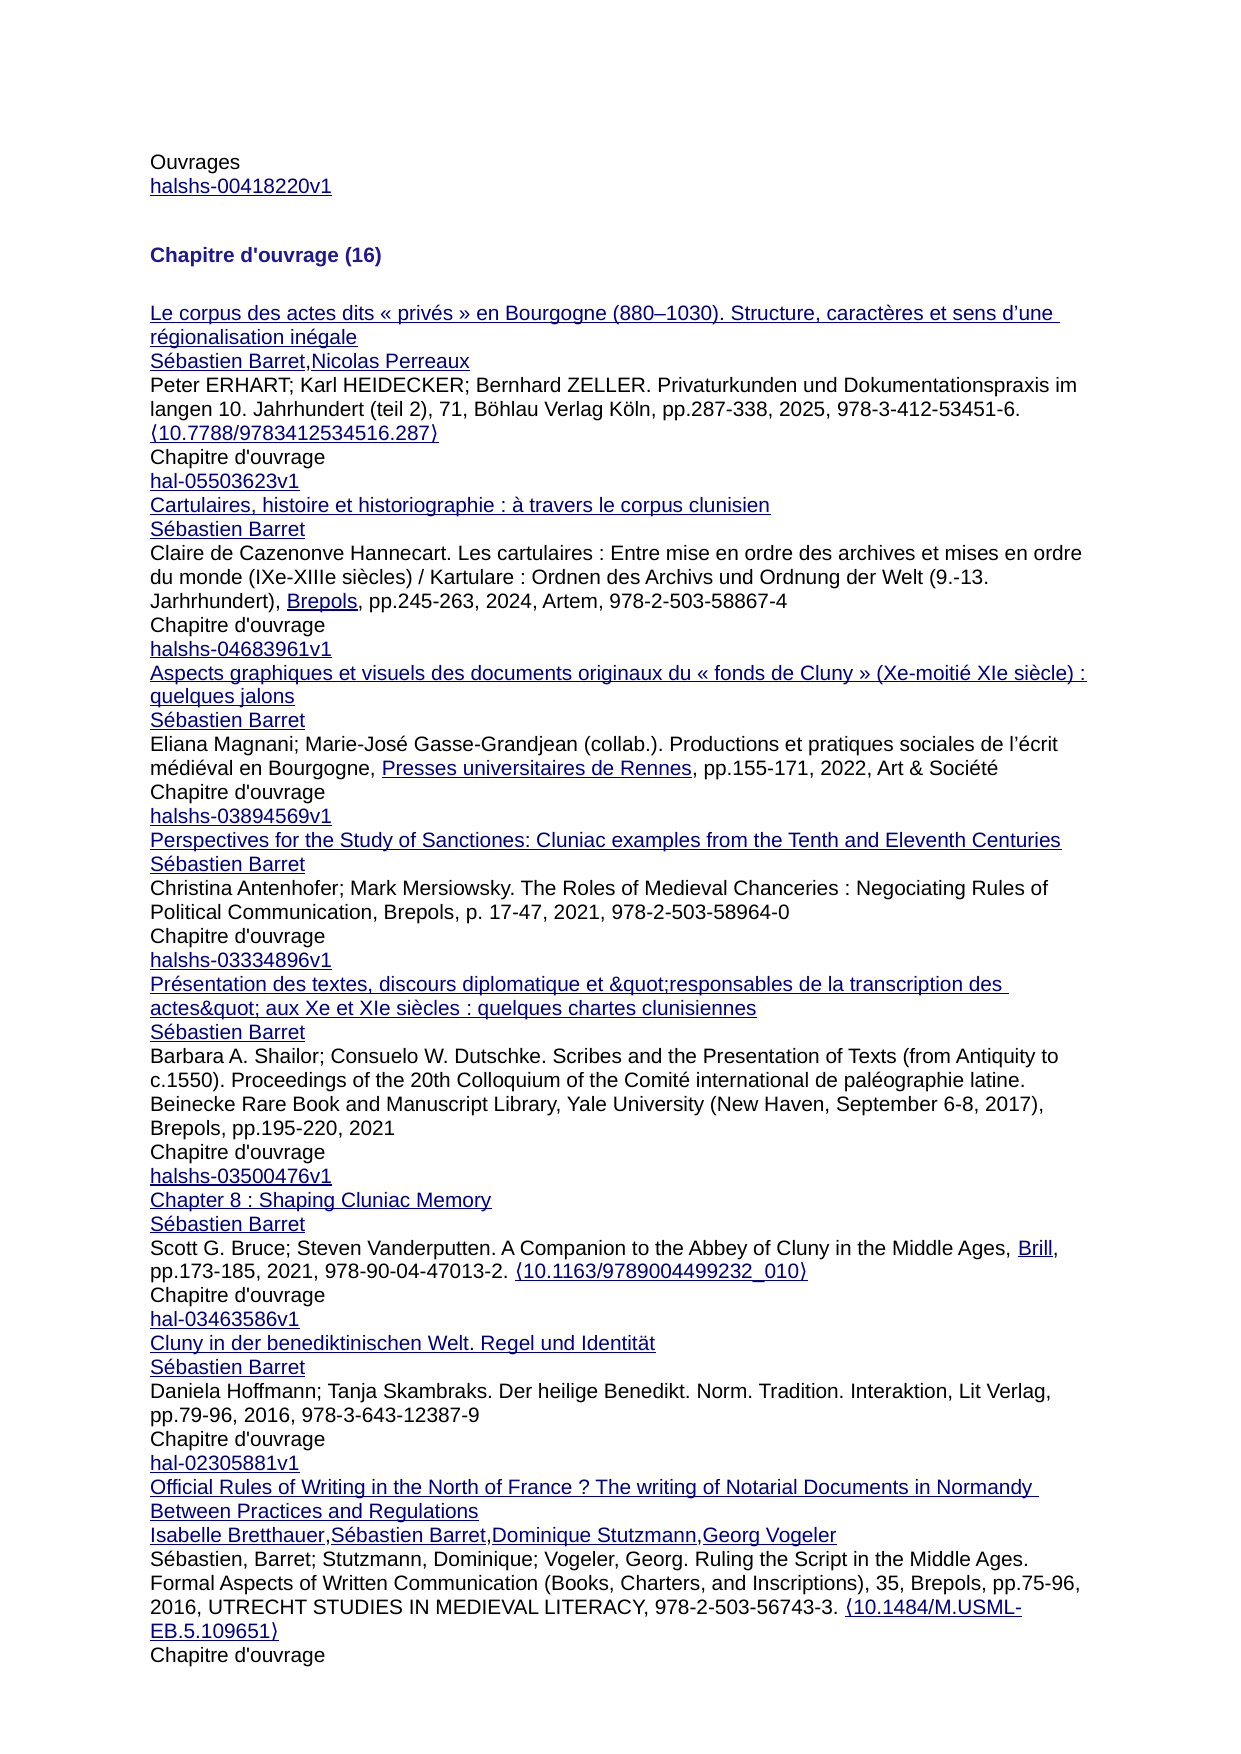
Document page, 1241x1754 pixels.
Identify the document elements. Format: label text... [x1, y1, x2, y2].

table_cell Cartulaires, histoire et historiographie : à travers le corpus clunisien Sébastien Barret Claire de Cazenonve Hannecart. Les cartulaires : Entre mise en ordre des archives et mises en ordre du monde (IXe-XIIIe siècles) / Kartulare : Ordnen des Archivs und Ordnung der Welt (9.-13. Jarhrhundert), Brepols, pp.245-263, 2024, Artem, 978-2-503-58867-4 Chapitre d'ouvrage halshs-04683961v1 [150, 493, 1090, 660]
table_cell Les plus anciens documents originaux de l'abbaye de Cluny, t. I : Documents nos 1 à 30 Sébastien Barret,Hartmut Atsma,Jean Vezin Brepols, pp.139, 1997, Monumenta palaeographica Medii Aevi. Series Gallica Ouvrages halshs-00418220v1 [150, 150, 1090, 198]
table_cell Présentation des textes, discours diplomatique et &quot;responsables de la transcription des actes&quot; aux Xe et XIe siècles : quelques chartes clunisiennes Sébastien Barret Barbara A. Shailor; Consuelo W. Dutschke. Scribes and the Presentation of Texts (from Antiquity to c.1550). Proceedings of the 20th Colloquium of the Comité international de paléographie latine. Beinecke Rare Book and Manuscript Library, Yale University (New Haven, September 6-8, 2017), Brepols, pp.195-220, 2021 Chapitre d'ouvrage halshs-03500476v1 [150, 972, 1090, 1187]
table_cell Cluny in der benediktinischen Welt. Regel und Identität Sébastien Barret Daniela Hoffmann; Tanja Skambraks. Der heilige Benedikt. Norm. Tradition. Interaktion, Lit Verlag, pp.79-96, 2016, 978-3-643-12387-9 Chapitre d'ouvrage hal-02305881v1 [150, 1331, 1090, 1475]
subtitle Chapitre d'ouvrage (16) [150, 243, 1090, 267]
table_cell Aspects graphiques et visuels des documents originaux du « fonds de Cluny » (Xe-moitié XIe siècle) : quelques jalons Sébastien Barret Eliana Magnani; Marie-José Gasse-Grandjean (collab.). Productions et pratiques sociales de l’écrit médiéval en Bourgogne, Presses universitaires de Rennes, pp.155-171, 2022, Art & Société Chapitre d'ouvrage halshs-03894569v1 [150, 660, 1090, 828]
table_cell Perspectives for the Study of Sanctiones: Cluniac examples from the Tenth and Eleventh Centuries Sébastien Barret Christina Antenhofer; Mark Mersiowsky. The Roles of Medieval Chanceries : Negociating Rules of Political Communication, Brepols, p. 17-47, 2021, 978-2-503-58964-0 Chapitre d'ouvrage halshs-03334896v1 [150, 828, 1090, 972]
table_header Le corpus des actes dits « privés » en Bourgogne (880–1030). Structure, caractères et sens d’une régionalisation inégale Sébastien Barret,Nicolas Perreaux Peter ERHART; Karl HEIDECKER; Bernhard ZELLER. Privaturkunden und Dokumentationspraxis im langen 10. Jahrhundert (teil 2), 71, Böhlau Verlag Köln, pp.287-338, 2025, 978-3-412-53451-6. ⟨10.7788/9783412534516.287⟩ Chapitre d'ouvrage hal-05503623v1 [150, 301, 1090, 493]
table_cell Chapter 8 : Shaping Cluniac Memory Sébastien Barret Scott G. Bruce; Steven Vanderputten. A Companion to the Abbey of Cluny in the Middle Ages, Brill, pp.173-185, 2021, 978-90-04-47013-2. ⟨10.1163/9789004499232_010⟩ Chapitre d'ouvrage hal-03463586v1 [150, 1188, 1090, 1331]
table_cell Official Rules of Writing in the North of France ? The writing of Notarial Documents in Normandy Between Practices and Regulations Isabelle Bretthauer,Sébastien Barret,Dominique Stutzmann,Georg Vogeler Sébastien, Barret; Stutzmann, Dominique; Vogeler, Georg. Ruling the Script in the Middle Ages. Formal Aspects of Written Communication (Books, Charters, and Inscriptions), 35, Brepols, pp.75-96, 2016, UTRECHT STUDIES IN MEDIEVAL LITERACY, 978-2-503-56743-3. ⟨10.1484/M.USML-EB.5.109651⟩ Chapitre d'ouvrage [150, 1475, 1090, 1667]
